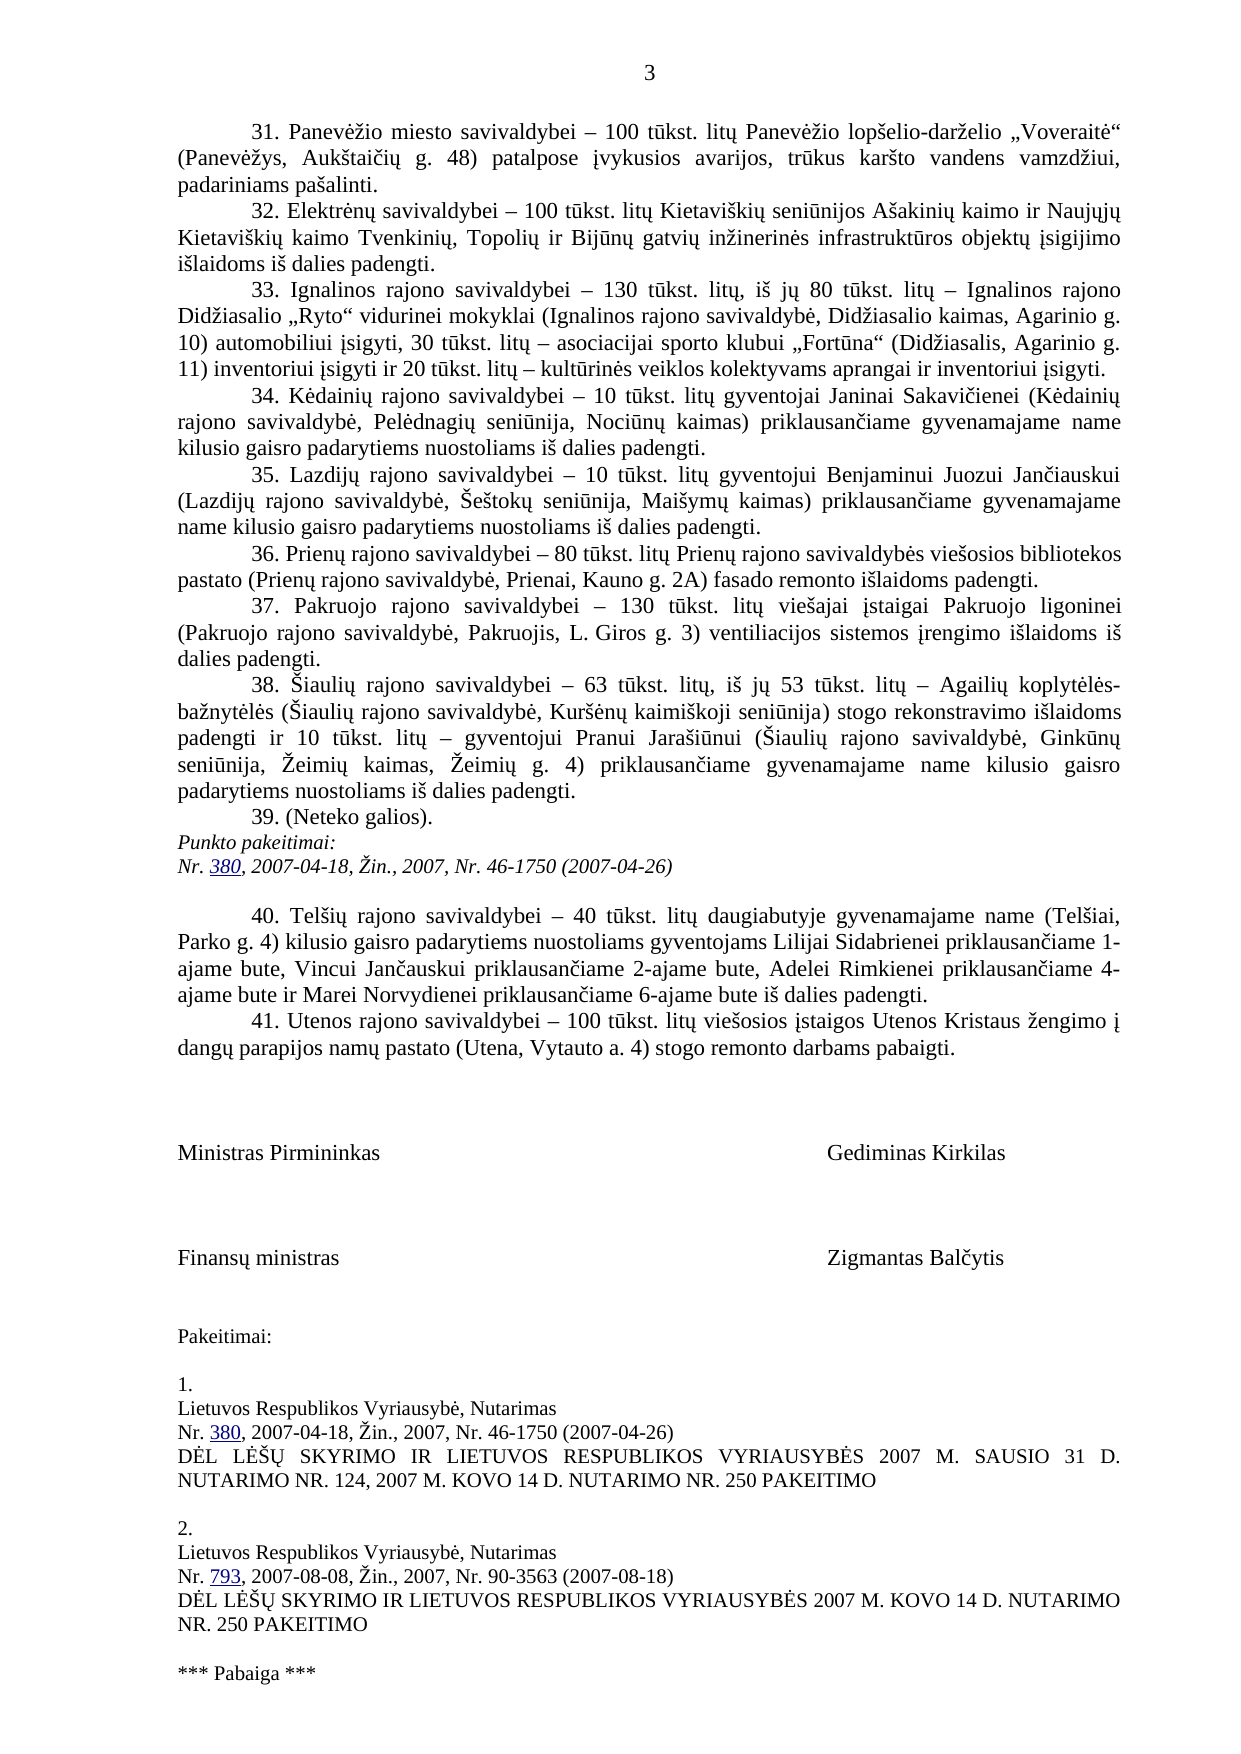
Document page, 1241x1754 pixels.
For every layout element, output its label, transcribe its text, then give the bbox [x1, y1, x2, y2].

text Nr. 380, 2007-04-18, Žin., 2007, Nr. 46-1750 (2007-04-26) [177, 854, 1122, 878]
text Lietuvos Respublikos Vyriausybė, Nutarimas [177, 1540, 1122, 1564]
text 34. Kėdainių rajono savivaldybei – 10 tūkst. litų gyventojai Janinai Sakavičienei (Kėdainių rajono savivaldybė, Pelėdnagių seniūnija, Nociūnų kaimas) priklausančiame gyvenamajame name kilusio gaisro padarytiems nuostoliams iš dalies padengti. [177, 382, 1122, 461]
text 32. Elektrėnų savivaldybei – 100 tūkst. litų Kietaviškių seniūnijos Ašakinių kaimo ir Naujųjų Kietaviškių kaimo Tvenkinių, Topolių ir Bijūnų gatvių inžinerinės infrastruktūros objektų įsigijimo išlaidoms iš dalies padengti. [177, 197, 1122, 276]
text 41. Utenos rajono savivaldybei – 100 tūkst. litų viešosios įstaigos Utenos Kristaus žengimo į dangų parapijos namų pastato (Utena, Vytauto a. 4) stogo remonto darbams pabaigti. [177, 1007, 1122, 1060]
text 1. [177, 1372, 1122, 1396]
text DĖL LĖŠŲ SKYRIMO IR LIETUVOS RESPUBLIKOS VYRIAUSYBĖS 2007 M. SAUSIO 31 D. NUTARIMO NR. 124, 2007 M. KOVO 14 D. NUTARIMO NR. 250 PAKEITIMO [177, 1444, 1122, 1492]
text Punkto pakeitimai: [177, 830, 1122, 854]
text 40. Telšių rajono savivaldybei – 40 tūkst. litų daugiabutyje gyvenamajame name (Telšiai, Parko g. 4) kilusio gaisro padarytiems nuostoliams gyventojams Lilijai Sidabrienei priklausančiame 1-ajame bute, Vincui Jančauskui priklausančiame 2-ajame bute, Adelei Rimkienei priklausančiame 4-ajame bute ir Marei Norvydienei priklausančiame 6-ajame bute iš dalies padengti. [177, 902, 1122, 1007]
text Ministras Pirmininkas Gediminas Kirkilas [177, 1139, 1122, 1165]
text 37. Pakruojo rajono savivaldybei – 130 tūkst. litų viešajai įstaigai Pakruojo ligoninei (Pakruojo rajono savivaldybė, Pakruojis, L. Giros g. 3) ventiliacijos sistemos įrengimo išlaidoms iš dalies padengti. [177, 592, 1122, 672]
text 31. Panevėžio miesto savivaldybei – 100 tūkst. litų Panevėžio lopšelio-darželio „Voveraitė“ (Panevėžys, Aukštaičių g. 48) patalpose įvykusios avarijos, trūkus karšto vandens vamzdžiui, padariniams pašalinti. [177, 118, 1122, 197]
text 33. Ignalinos rajono savivaldybei – 130 tūkst. litų, iš jų 80 tūkst. litų – Ignalinos rajono Didžiasalio „Ryto“ vidurinei mokyklai (Ignalinos rajono savivaldybė, Didžiasalio kaimas, Agarinio g. 10) automobiliui įsigyti, 30 tūkst. litų – asociacijai sporto klubui „Fortūna“ (Didžiasalis, Agarinio g. 11) inventoriui įsigyti ir 20 tūkst. litų – kultūrinės veiklos kolektyvams aprangai ir inventoriui įsigyti. [177, 276, 1122, 382]
text Pakeitimai: [177, 1323, 1122, 1348]
text Nr. 793, 2007-08-08, Žin., 2007, Nr. 90-3563 (2007-08-18) [177, 1564, 1122, 1588]
text 39. (Neteko galios). [177, 803, 1122, 830]
text *** Pabaiga *** [177, 1660, 1122, 1684]
text 2. [177, 1516, 1122, 1540]
text Finansų ministras Zigmantas Balčytis [177, 1244, 1122, 1271]
text DĖL LĖŠŲ SKYRIMO IR LIETUVOS RESPUBLIKOS VYRIAUSYBĖS 2007 M. KOVO 14 D. NUTARIMO NR. 250 PAKEITIMO [177, 1588, 1122, 1636]
text 36. Prienų rajono savivaldybei – 80 tūkst. litų Prienų rajono savivaldybės viešosios bibliotekos pastato (Prienų rajono savivaldybė, Prienai, Kauno g. 2A) fasado remonto išlaidoms padengti. [177, 540, 1122, 592]
text Lietuvos Respublikos Vyriausybė, Nutarimas [177, 1396, 1122, 1420]
text 35. Lazdijų rajono savivaldybei – 10 tūkst. litų gyventojui Benjaminui Juozui Jančiauskui (Lazdijų rajono savivaldybė, Šeštokų seniūnija, Maišymų kaimas) priklausančiame gyvenamajame name kilusio gaisro padarytiems nuostoliams iš dalies padengti. [177, 461, 1122, 540]
text 38. Šiaulių rajono savivaldybei – 63 tūkst. litų, iš jų 53 tūkst. litų – Agailių koplytėlės-bažnytėlės (Šiaulių rajono savivaldybė, Kuršėnų kaimiškoji seniūnija) stogo rekonstravimo išlaidoms padengti ir 10 tūkst. litų – gyventojui Pranui Jarašiūnui (Šiaulių rajono savivaldybė, Ginkūnų seniūnija, Žeimių kaimas, Žeimių g. 4) priklausančiame gyvenamajame name kilusio gaisro padarytiems nuostoliams iš dalies padengti. [177, 672, 1122, 803]
text Nr. 380, 2007-04-18, Žin., 2007, Nr. 46-1750 (2007-04-26) [177, 1420, 1122, 1444]
